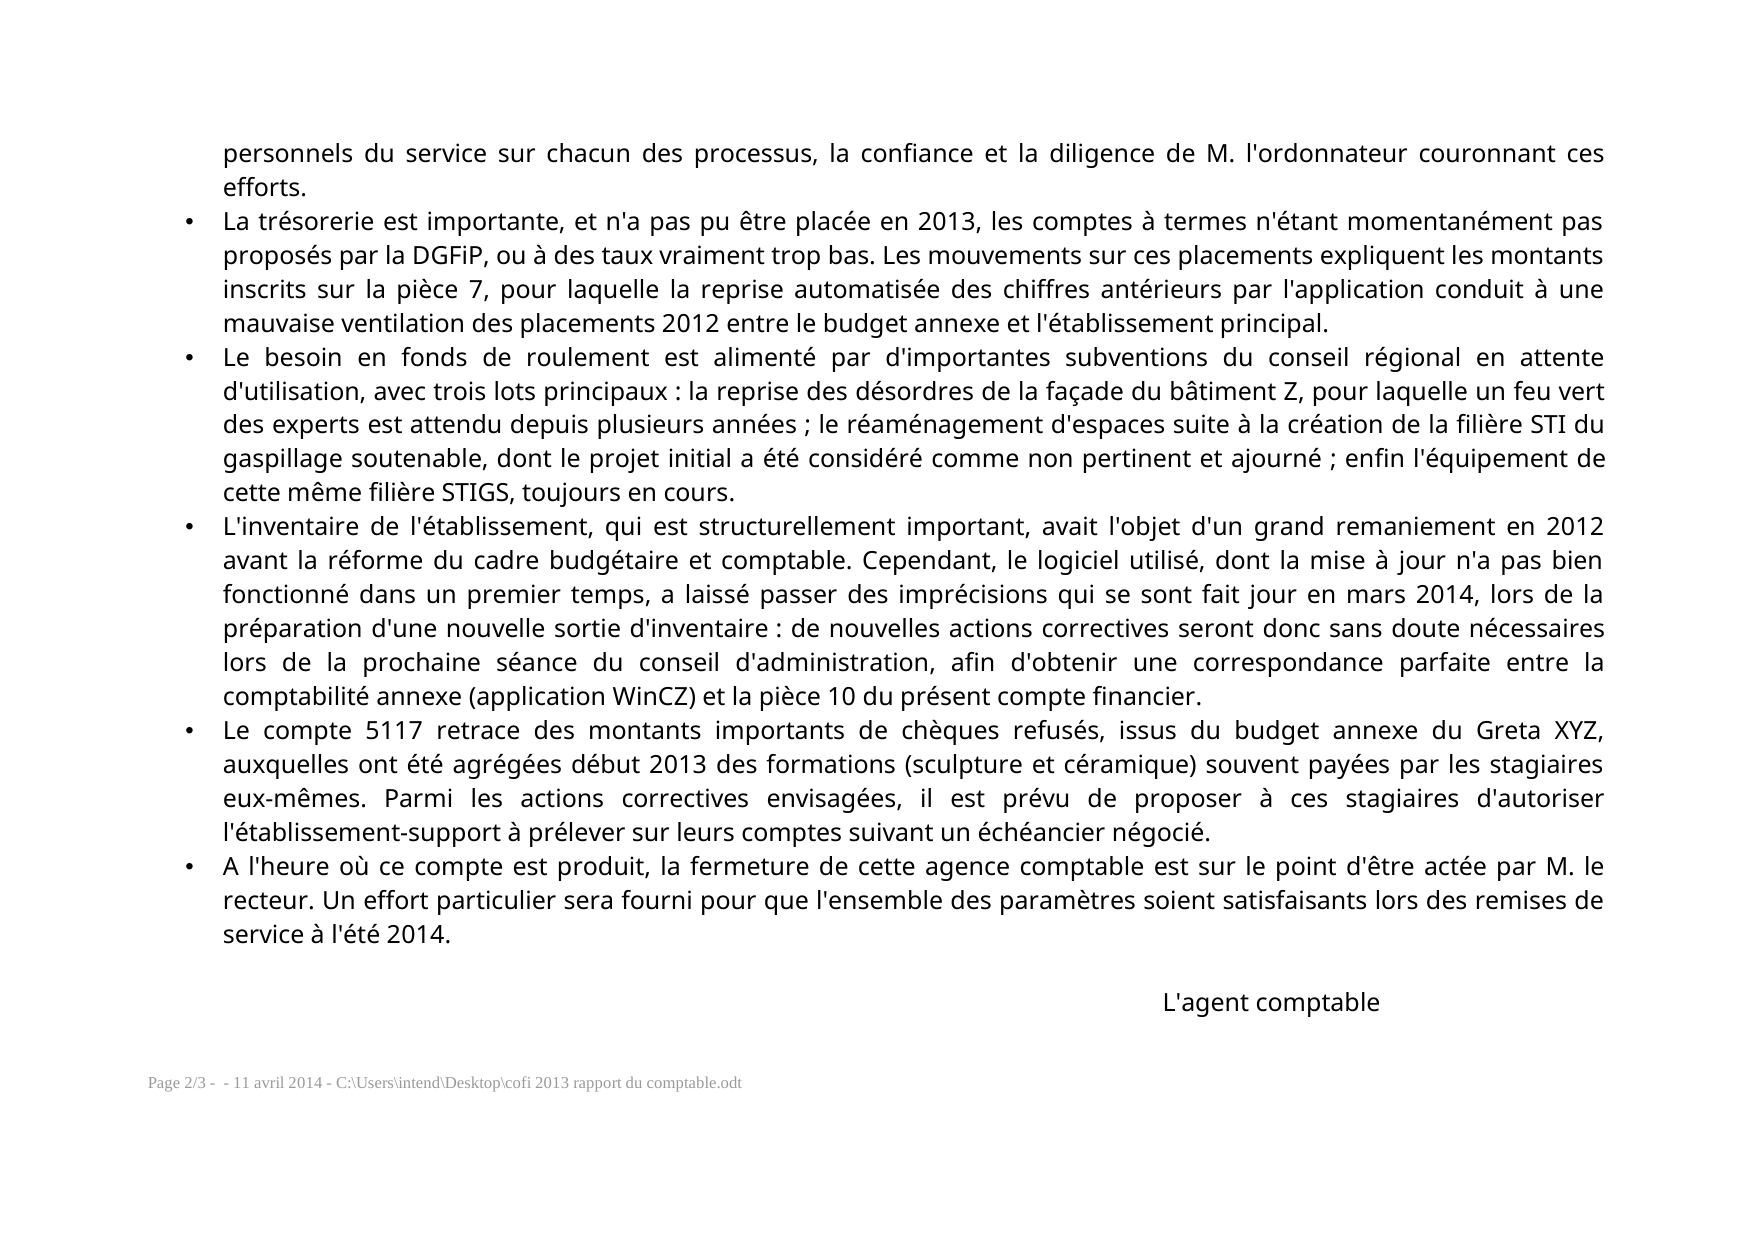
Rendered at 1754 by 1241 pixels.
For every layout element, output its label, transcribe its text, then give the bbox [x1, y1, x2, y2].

list A l'heure où ce compte est produit, la fermeture de cette agence comptable est sur le point d'être actée par M. le recteur. Un effort particulier sera fourni pour que l'ensemble des paramètres soient satisfaisants lors des remises de service à l'été 2014. [185, 849, 1606, 951]
list Le besoin en fonds de roulement est alimenté par d'importantes subventions du conseil régional en attente d'utilisation, avec trois lots principaux : la reprise des désordres de la façade du bâtiment Z, pour laquelle un feu vert des experts est attendu depuis plusieurs années ; le réaménagement d'espaces suite à la création de la filière STI du gaspillage soutenable, dont le projet initial a été considéré comme non pertinent et ajourné ; enfin l'équipement de cette même filière STIGS, toujours en cours. [185, 339, 1606, 509]
list personnels du service sur chacun des processus, la confiance et la diligence de M. l'ordonnateur couronnant ces efforts. [185, 136, 1606, 204]
list L'inventaire de l'établissement, qui est structurellement important, avait l'objet d'un grand remaniement en 2012 avant la réforme du cadre budgétaire et comptable. Cependant, le logiciel utilisé, dont la mise à jour n'a pas bien fonctionné dans un premier temps, a laissé passer des imprécisions qui se sont fait jour en mars 2014, lors de la préparation d'une nouvelle sortie d'inventaire : de nouvelles actions correctives seront donc sans doute nécessaires lors de la prochaine séance du conseil d'administration, afin d'obtenir une correspondance parfaite entre la comptabilité annexe (application WinCZ) et la pièce 10 du présent compte financier. [185, 509, 1606, 713]
text L'agent comptable [148, 985, 1606, 1019]
list La trésorerie est importante, et n'a pas pu être placée en 2013, les comptes à termes n'étant momentanément pas proposés par la DGFiP, ou à des taux vraiment trop bas. Les mouvements sur ces placements expliquent les montants inscrits sur la pièce 7, pour laquelle la reprise automatisée des chiffres antérieurs par l'application conduit à une mauvaise ventilation des placements 2012 entre le budget annexe et l'établissement principal. [185, 204, 1606, 339]
list Le compte 5117 retrace des montants importants de chèques refusés, issus du budget annexe du Greta XYZ, auxquelles ont été agrégées début 2013 des formations (sculpture et céramique) souvent payées par les stagiaires eux-mêmes. Parmi les actions correctives envisagées, il est prévu de proposer à ces stagiaires d'autoriser l'établissement-support à prélever sur leurs comptes suivant un échéancier négocié. [185, 713, 1606, 849]
